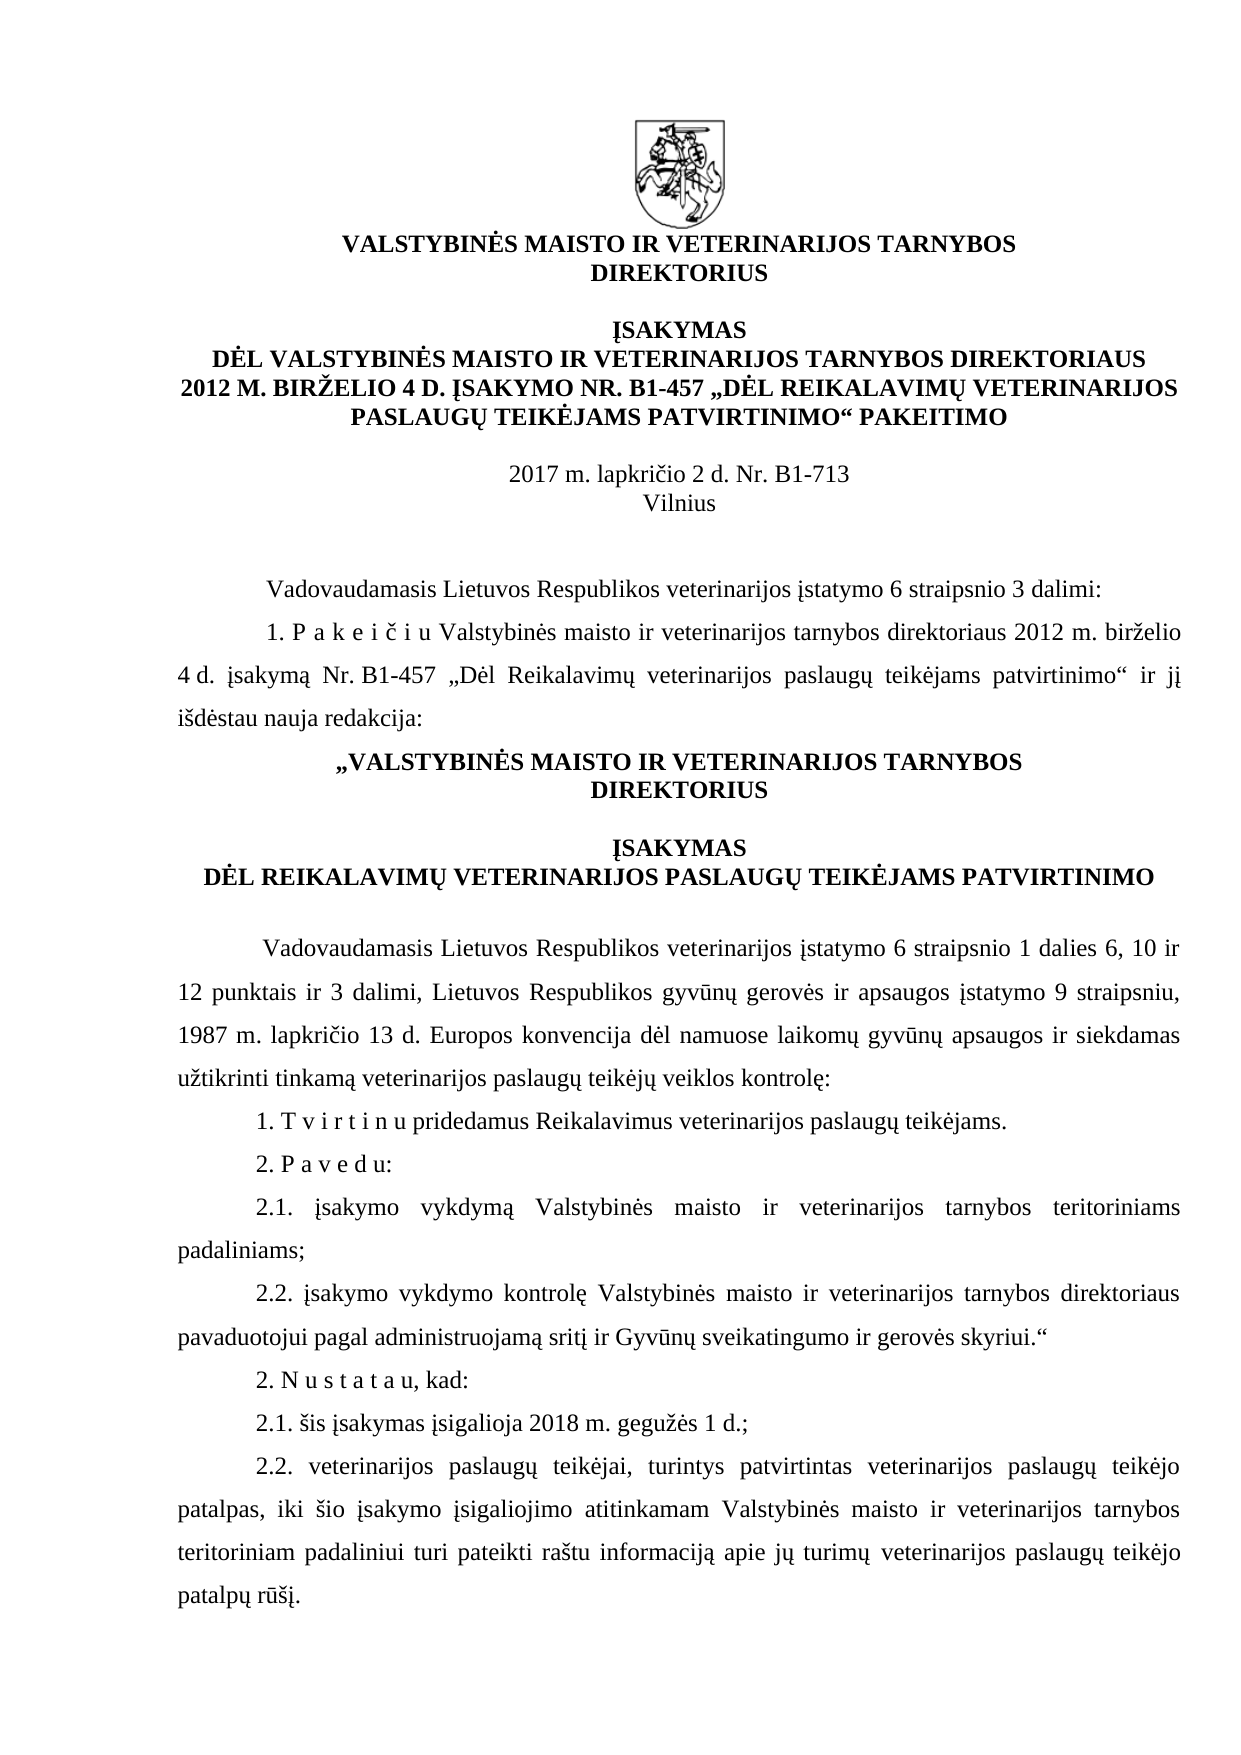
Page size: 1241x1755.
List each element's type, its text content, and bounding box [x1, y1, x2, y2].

text 1. P a k e i č i u Valstybinės maisto ir veterinarijos tarnybos direktoriaus 2012 m. birželio 4 d. įsakymą Nr. B1-457 „Dėl Reikalavimų veterinarijos paslaugų teikėjams patvirtinimo“ ir jį išdėstau nauja redakcija: [177, 617, 1181, 732]
text 2.2. įsakymo vykdymo kontrolę Valstybinės maisto ir veterinarijos tarnybos direktoriaus pavaduotojui pagal administruojamą sritį ir Gyvūnų sveikatingumo ir gerovės skyriui.“ [177, 1278, 1181, 1350]
text 2.2. veterinarijos paslaugų teikėjai, turintys patvirtintas veterinarijos paslaugų teikėjo patalpas, iki šio įsakymo įsigaliojimo atitinkamam Valstybinės maisto ir veterinarijos tarnybos teritoriniam padaliniui turi pateikti raštu informaciją apie jų turimų veterinarijos paslaugų teikėjo patalpų rūšį. [177, 1451, 1181, 1609]
text DĖL REIKALAVIMŲ VETERINARIJOS PASLAUGŲ TEIKĖJAMS PATVIRTINIMO [177, 862, 1181, 890]
text 2.1. šis įsakymas įsigalioja 2018 m. gegužės 1 d.; [177, 1408, 1181, 1437]
text Vilnius [177, 488, 1181, 517]
text ĮSAKYMAS [177, 315, 1181, 344]
text DIREKTORIUS [177, 258, 1181, 287]
text 2.1. įsakymo vykdymą Valstybinės maisto ir veterinarijos tarnybos teritoriniams padaliniams; [177, 1192, 1181, 1264]
text VALSTYBINĖS MAISTO IR VETERINARIJOS TARNYBOS [177, 229, 1181, 258]
text „VALSTYBINĖS MAISTO IR VETERINARIJOS TARNYBOS [177, 747, 1181, 775]
text 1. T v i r t i n u pridedamus Reikalavimus veterinarijos paslaugų teikėjams. [177, 1106, 1181, 1135]
text Vadovaudamasis Lietuvos Respublikos veterinarijos įstatymo 6 straipsnio 3 dalimi: [177, 574, 1181, 603]
text 2017 m. lapkričio 2 d. Nr. B1-713 [177, 459, 1181, 488]
text DIREKTORIUS [177, 775, 1181, 804]
text DĖL VALSTYBINĖS MAISTO IR VETERINARIJOS TARNYBOS DIREKTORIAUS 2012 m. BIRŽELIO 4 d. ĮSAKYMO Nr. B1-457 „DĖL REIKALAVIMŲ VETERINARIJOS PASLAUGŲ TEIKĖJAMS PATVIRTINIMO“ PAKEITIMO [177, 344, 1181, 430]
text ĮSAKYMAS [177, 833, 1181, 862]
text Vadovaudamasis Lietuvos Respublikos veterinarijos įstatymo 6 straipsnio 1 dalies 6, 10 ir 12 punktais ir 3 dalimi, Lietuvos Respublikos gyvūnų gerovės ir apsaugos įstatymo 9 straipsniu, 1987 m. lapkričio 13 d. Europos konvencija dėl namuose laikomų gyvūnų apsaugos ir siekdamas užtikrinti tinkamą veterinarijos paslaugų teikėjų veiklos kontrolę: [177, 933, 1181, 1092]
text 2. N u s t a t a u, kad: [177, 1365, 1181, 1393]
text 2. P a v e d u: [177, 1149, 1181, 1178]
